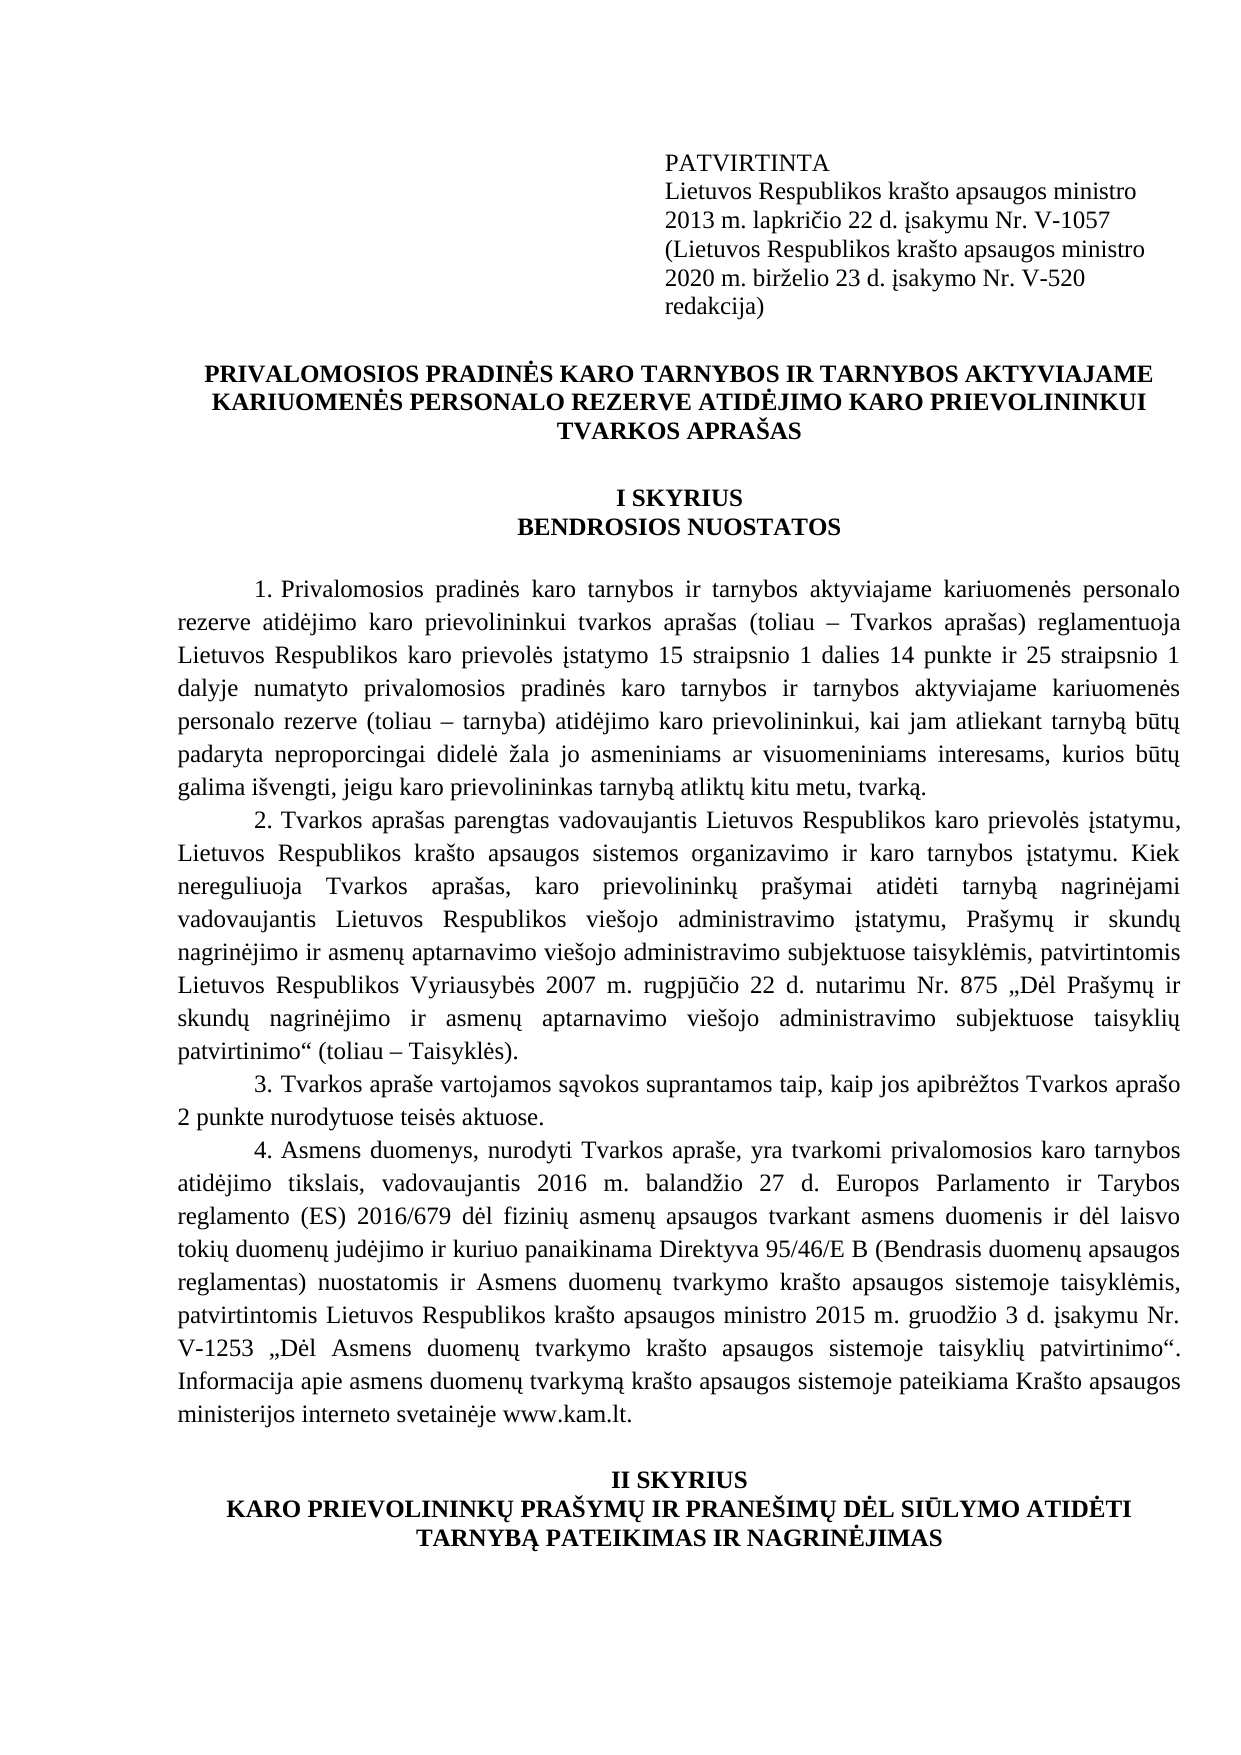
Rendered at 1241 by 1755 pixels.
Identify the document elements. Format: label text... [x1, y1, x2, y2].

text redakcija) [177, 291, 1181, 320]
text 3. Tvarkos apraše vartojamos sąvokos suprantamos taip, kaip jos apibrėžtos Tvarkos aprašo 2 punkte nurodytuose teisės aktuose. [177, 1069, 1181, 1131]
text Lietuvos Respublikos krašto apsaugos ministro [177, 176, 1181, 205]
text (Lietuvos Respublikos krašto apsaugos ministro [177, 234, 1181, 263]
text 1. Privalomosios pradinės karo tarnybos ir tarnybos aktyviajame kariuomenės personalo rezerve atidėjimo karo prievolininkui tvarkos aprašas (toliau – Tvarkos aprašas) reglamentuoja Lietuvos Respublikos karo prievolės įstatymo 15 straipsnio 1 dalies 14 punkte ir 25 straipsnio 1 dalyje numatyto privalomosios pradinės karo tarnybos ir tarnybos aktyviajame kariuomenės personalo rezerve (toliau – tarnyba) atidėjimo karo prievolininkui, kai jam atliekant tarnybą būtų padaryta neproporcingai didelė žala jo asmeniniams ar visuomeniniams interesams, kurios būtų galima išvengti, jeigu karo prievolininkas tarnybą atliktų kitu metu, tvarką. [177, 574, 1181, 801]
text PATVIRTINTA [177, 148, 1181, 176]
text 4. Asmens duomenys, nurodyti Tvarkos apraše, yra tvarkomi privalomosios karo tarnybos atidėjimo tikslais, vadovaujantis 2016 m. balandžio 27 d. Europos Parlamento ir Tarybos reglamento (ES) 2016/679 dėl fizinių asmenų apsaugos tvarkant asmens duomenis ir dėl laisvo tokių duomenų judėjimo ir kuriuo panaikinama Direktyva 95/46/E B (Bendrasis duomenų apsaugos reglamentas) nuostatomis ir Asmens duomenų tvarkymo krašto apsaugos sistemoje taisyklėmis, patvirtintomis Lietuvos Respublikos krašto apsaugos ministro 2015 m. gruodžio 3 d. įsakymu Nr. V-1253 „Dėl Asmens duomenų tvarkymo krašto apsaugos sistemoje taisyklių patvirtinimo“. Informacija apie asmens duomenų tvarkymą krašto apsaugos sistemoje pateikiama Krašto apsaugos ministerijos interneto svetainėje www.kam.lt. [177, 1135, 1181, 1428]
text II SKYRIUS [177, 1466, 1181, 1494]
text 2013 m. lapkričio 22 d. įsakymu Nr. V-1057 [177, 205, 1181, 234]
text KARO PRIEVOLININKŲ PRAŠYMŲ IR PRANEŠIMŲ DĖL SIŪLYMO ATIDĖTI TARNYBĄ PATEIKIMAS IR NAGRINĖJIMAS [177, 1494, 1181, 1552]
text PRIVALOMOSIOS PRADINĖS KARO TARNYBOS IR TARNYBOS AKTYVIAJAME KARIUOMENĖS PERSONALO REZERVE ATIDĖJIMO KARO PRIEVOLININKUI TVARKOS APRAŠAS [177, 359, 1181, 445]
text 2. Tvarkos aprašas parengtas vadovaujantis Lietuvos Respublikos karo prievolės įstatymu, Lietuvos Respublikos krašto apsaugos sistemos organizavimo ir karo tarnybos įstatymu. Kiek nereguliuoja Tvarkos aprašas, karo prievolininkų prašymai atidėti tarnybą nagrinėjami vadovaujantis Lietuvos Respublikos viešojo administravimo įstatymu, Prašymų ir skundų nagrinėjimo ir asmenų aptarnavimo viešojo administravimo subjektuose taisyklėmis, patvirtintomis Lietuvos Respublikos Vyriausybės 2007 m. rugpjūčio 22 d. nutarimu Nr. 875 „Dėl Prašymų ir skundų nagrinėjimo ir asmenų aptarnavimo viešojo administravimo subjektuose taisyklių patvirtinimo“ (toliau – Taisyklės). [177, 805, 1181, 1065]
text I SKYRIUS [177, 483, 1181, 512]
text BENDROSIOS NUOSTATOS [177, 512, 1181, 541]
text 2020 m. birželio 23 d. įsakymo Nr. V-520 [177, 263, 1181, 291]
